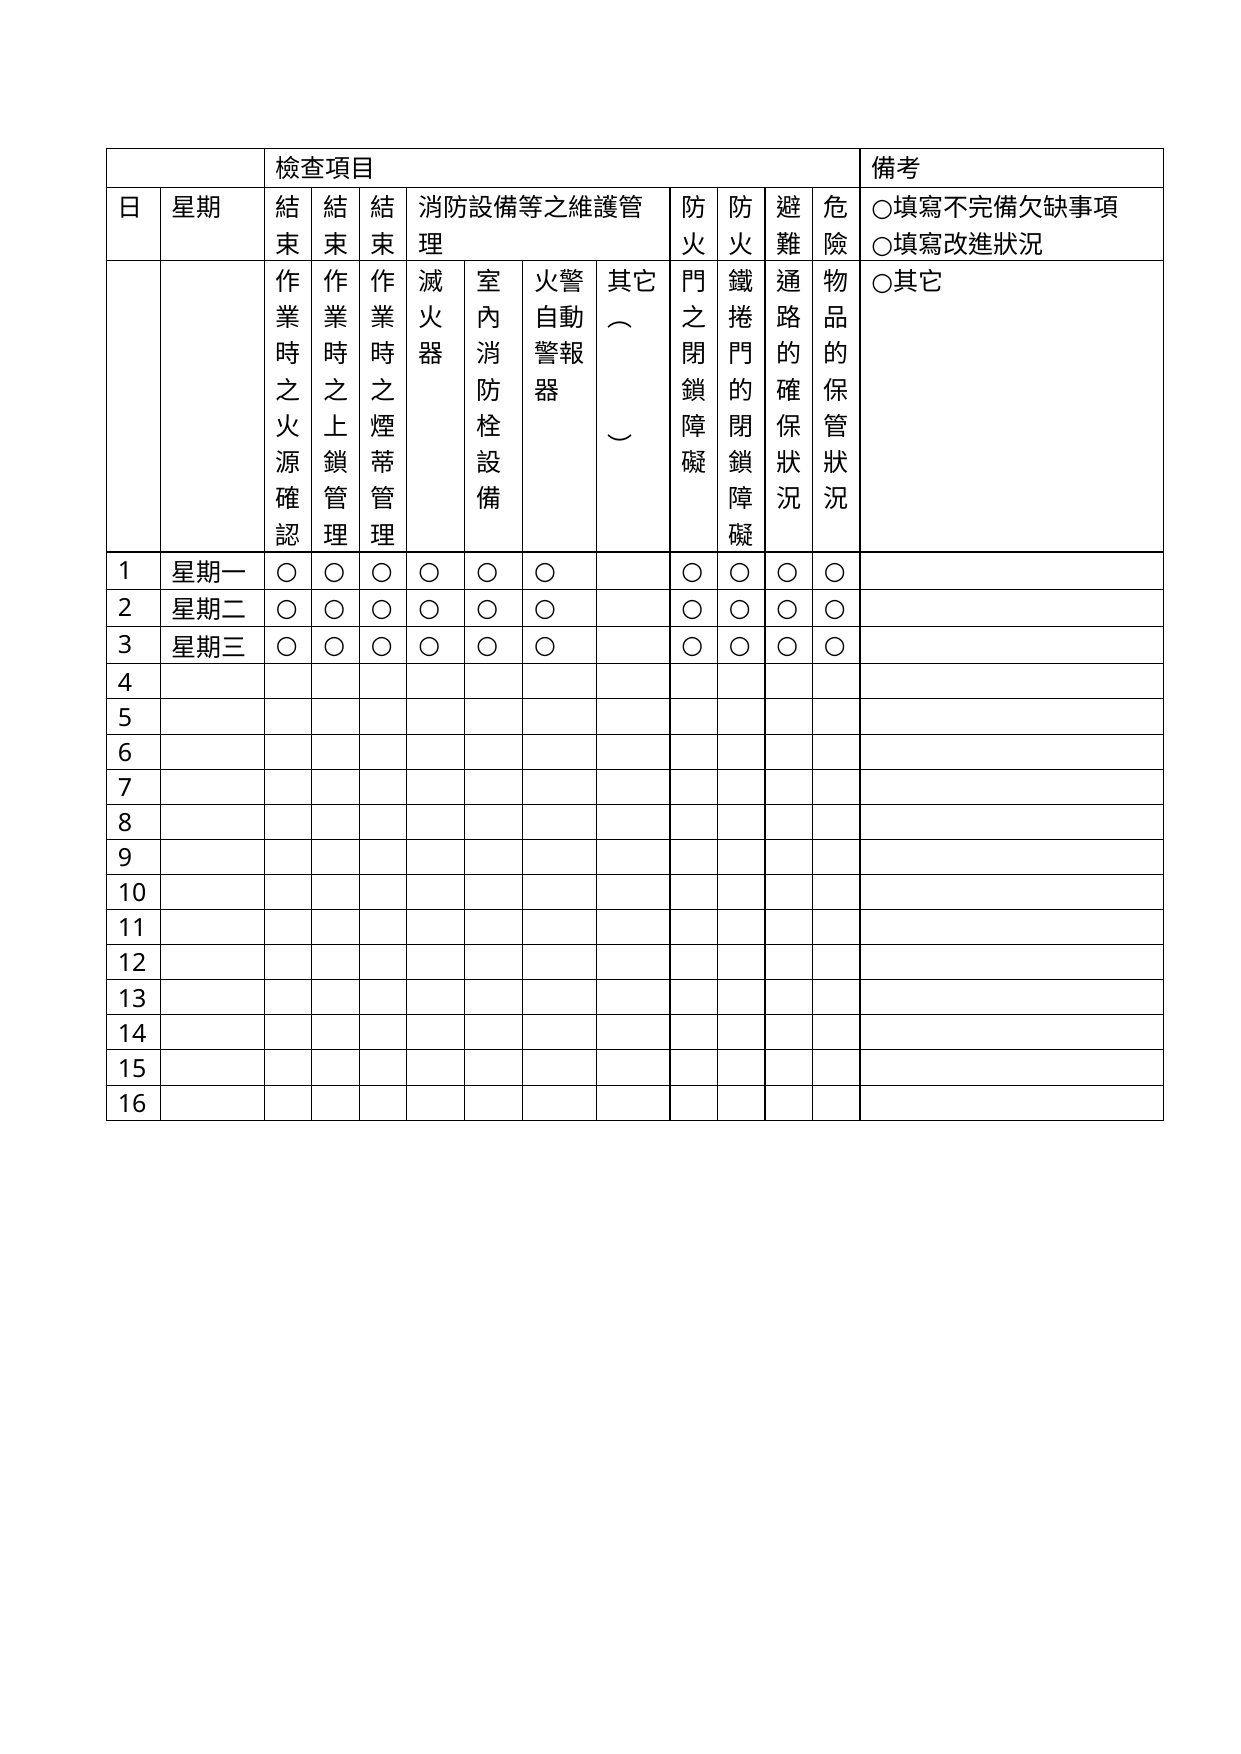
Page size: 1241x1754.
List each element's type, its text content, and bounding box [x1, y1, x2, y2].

table_cell [360, 875, 406, 909]
table_cell [265, 910, 311, 944]
table_cell [671, 1050, 717, 1084]
table_cell [312, 699, 359, 733]
table_cell [161, 1015, 264, 1049]
table_cell [813, 1050, 859, 1084]
table_cell [360, 699, 406, 733]
table_cell ○ [766, 627, 812, 663]
table_cell ○ [523, 590, 596, 626]
table_cell 15 [107, 1050, 160, 1084]
table_cell [465, 1086, 522, 1119]
table_cell 火警自動警報器 [523, 261, 596, 551]
table_cell [766, 945, 812, 979]
table_cell [312, 770, 359, 804]
table_cell 9 [107, 840, 160, 874]
table_cell [523, 699, 596, 733]
table_cell [360, 735, 406, 768]
table_cell [718, 770, 764, 804]
table_cell [161, 980, 264, 1014]
table_cell ○ [312, 553, 359, 589]
table_cell [718, 875, 764, 909]
table_cell [766, 875, 812, 909]
table_cell [407, 910, 464, 944]
table_cell [766, 770, 812, 804]
table_cell [861, 945, 1163, 979]
table_cell [766, 1015, 812, 1049]
table_cell ○ [766, 553, 812, 589]
table_cell [523, 805, 596, 839]
table_cell [597, 805, 669, 839]
table_cell [861, 910, 1163, 944]
table_cell [861, 805, 1163, 839]
table_cell [861, 590, 1163, 626]
table_cell [766, 735, 812, 768]
table_cell [360, 1015, 406, 1049]
table_cell [107, 261, 160, 551]
table_cell 1 [107, 553, 160, 589]
table_cell [597, 735, 669, 768]
table_cell [861, 875, 1163, 909]
table_cell [465, 805, 522, 839]
table_cell ○ [465, 627, 522, 663]
table_cell ○ [407, 627, 464, 663]
table_cell [766, 699, 812, 733]
table_header 檢查項目 [265, 149, 859, 187]
table_cell 10 [107, 875, 160, 909]
table_cell [265, 840, 311, 874]
table_cell 4 [107, 664, 160, 698]
table_cell [597, 875, 669, 909]
table_cell 結束 [265, 188, 311, 260]
table_cell 星期 [161, 188, 264, 260]
table_cell [523, 875, 596, 909]
table_cell [718, 664, 764, 698]
table_cell 結束 [360, 188, 406, 260]
table_cell [718, 805, 764, 839]
table_cell [597, 910, 669, 944]
table_cell [523, 840, 596, 874]
table_cell [813, 945, 859, 979]
table_cell [360, 805, 406, 839]
table_cell ○其它 [861, 261, 1163, 551]
table_cell [718, 910, 764, 944]
table_cell 防火 [718, 188, 764, 260]
table_cell [813, 664, 859, 698]
table_cell ○ [671, 553, 717, 589]
table_cell [813, 805, 859, 839]
table_cell [265, 1086, 311, 1119]
table_cell [407, 840, 464, 874]
table_cell [861, 980, 1163, 1014]
table_cell ○ [718, 590, 764, 626]
table_cell [718, 1086, 764, 1119]
table_cell [161, 1050, 264, 1084]
table_cell 作業時之上鎖管理 [312, 261, 359, 551]
table_cell [671, 1086, 717, 1119]
table_cell [671, 980, 717, 1014]
table_cell [718, 1050, 764, 1084]
table_cell [465, 945, 522, 979]
table_cell [360, 840, 406, 874]
table_cell [766, 980, 812, 1014]
table_cell ○ [718, 553, 764, 589]
table_cell [360, 980, 406, 1014]
table_cell 鐵捲門的閉鎖障礙 [718, 261, 764, 551]
table_cell [161, 770, 264, 804]
table_cell [671, 770, 717, 804]
table_cell [265, 875, 311, 909]
table_cell 作業時之煙蒂管理 [360, 261, 406, 551]
table_cell [861, 770, 1163, 804]
table_cell [523, 735, 596, 768]
table_cell [161, 910, 264, 944]
table_cell [671, 735, 717, 768]
table_cell [597, 590, 669, 626]
table_cell [861, 1086, 1163, 1119]
table_cell ○ [813, 627, 859, 663]
table_cell 物品的保管狀況 [813, 261, 859, 551]
table_cell 危險 [813, 188, 859, 260]
table_cell 滅火器 [407, 261, 464, 551]
table_cell [523, 980, 596, 1014]
table_cell [861, 735, 1163, 768]
table_cell [597, 1015, 669, 1049]
table_cell [407, 980, 464, 1014]
table_cell [360, 1086, 406, 1119]
table_cell [597, 664, 669, 698]
table_cell 結束 [312, 188, 359, 260]
table_cell [407, 1015, 464, 1049]
table_cell [265, 735, 311, 768]
table_cell [360, 945, 406, 979]
table_cell [813, 735, 859, 768]
table_cell [265, 770, 311, 804]
table_cell [265, 980, 311, 1014]
table_cell [360, 770, 406, 804]
table_cell 通路的確保狀況 [766, 261, 812, 551]
table_cell [861, 627, 1163, 663]
table_cell [671, 875, 717, 909]
table_cell [465, 735, 522, 768]
table_cell [718, 735, 764, 768]
table_cell 13 [107, 980, 160, 1014]
table_cell [465, 910, 522, 944]
table_cell [161, 1086, 264, 1119]
table_cell [161, 945, 264, 979]
table_cell [465, 699, 522, 733]
table_cell [312, 980, 359, 1014]
table_cell [523, 1050, 596, 1084]
table_cell [861, 664, 1163, 698]
table_cell [265, 664, 311, 698]
table_cell [161, 735, 264, 768]
table_cell 8 [107, 805, 160, 839]
table_cell [718, 1015, 764, 1049]
table_cell ○ [407, 553, 464, 589]
table_cell [312, 1015, 359, 1049]
table_cell [718, 699, 764, 733]
table_cell 其它︵ ︶ [597, 261, 669, 551]
table_cell ○ [465, 553, 522, 589]
table_cell ○ [312, 627, 359, 663]
table_header 備考 [861, 149, 1163, 187]
table_cell [813, 770, 859, 804]
table_cell 星期三 [161, 627, 264, 663]
table_cell [465, 840, 522, 874]
table_cell ○ [265, 553, 311, 589]
table_cell [312, 805, 359, 839]
table_cell ○填寫不完備欠缺事項 ○填寫改進狀況 [861, 188, 1163, 260]
table_cell 3 [107, 627, 160, 663]
table_cell [597, 553, 669, 589]
table_cell [523, 910, 596, 944]
table_cell [523, 770, 596, 804]
table_cell [718, 840, 764, 874]
table_cell [597, 699, 669, 733]
table_cell [766, 805, 812, 839]
table_cell [671, 910, 717, 944]
table_cell [312, 840, 359, 874]
table_cell [312, 910, 359, 944]
table_cell [597, 945, 669, 979]
table_cell [407, 664, 464, 698]
table_cell [813, 1086, 859, 1119]
table_cell ○ [813, 553, 859, 589]
table_cell 12 [107, 945, 160, 979]
table_cell [597, 627, 669, 663]
table_cell [407, 699, 464, 733]
table_cell ○ [671, 590, 717, 626]
table_cell ○ [360, 553, 406, 589]
table_cell [766, 910, 812, 944]
table_cell 星期一 [161, 553, 264, 589]
table_cell [265, 1050, 311, 1084]
table_cell [766, 840, 812, 874]
table_cell ○ [523, 553, 596, 589]
table_cell [523, 664, 596, 698]
table_cell [312, 735, 359, 768]
table_cell [671, 840, 717, 874]
table_cell [671, 1015, 717, 1049]
table_cell ○ [718, 627, 764, 663]
table_cell [360, 910, 406, 944]
table_cell [861, 1050, 1163, 1084]
table_cell 門之閉鎖障礙 [671, 261, 717, 551]
table_cell [407, 805, 464, 839]
table_cell [597, 980, 669, 1014]
table_cell [813, 1015, 859, 1049]
table_cell [360, 664, 406, 698]
table_cell [312, 664, 359, 698]
table_cell [671, 805, 717, 839]
table_cell ○ [360, 627, 406, 663]
table_cell [813, 699, 859, 733]
table_cell [597, 1050, 669, 1084]
table_cell ○ [265, 590, 311, 626]
table_cell 7 [107, 770, 160, 804]
table_cell [718, 945, 764, 979]
table_cell [813, 910, 859, 944]
table_cell 2 [107, 590, 160, 626]
table_cell [861, 553, 1163, 589]
table_cell [766, 1050, 812, 1084]
table_cell 5 [107, 699, 160, 733]
table_cell [407, 1050, 464, 1084]
table_cell [523, 1086, 596, 1119]
table_cell [597, 840, 669, 874]
table_cell 消防設備等之維護管理 [407, 188, 669, 260]
table_cell [597, 1086, 669, 1119]
table_cell [766, 664, 812, 698]
table_cell ○ [766, 590, 812, 626]
table_cell [407, 1086, 464, 1119]
table_cell [465, 980, 522, 1014]
table_cell [312, 1086, 359, 1119]
table_cell 日 [107, 188, 160, 260]
table_cell [813, 840, 859, 874]
table_cell [312, 945, 359, 979]
table_cell [523, 1015, 596, 1049]
table_cell [465, 875, 522, 909]
table_cell [407, 875, 464, 909]
table_cell [861, 840, 1163, 874]
table_cell [265, 945, 311, 979]
table_cell ○ [265, 627, 311, 663]
table_cell [813, 980, 859, 1014]
table_cell [861, 1015, 1163, 1049]
table_cell 防火 [671, 188, 717, 260]
table_cell [407, 770, 464, 804]
table_cell [465, 1015, 522, 1049]
table_cell [407, 735, 464, 768]
table_cell 星期二 [161, 590, 264, 626]
table_cell ○ [813, 590, 859, 626]
table_cell [813, 875, 859, 909]
table_cell ○ [360, 590, 406, 626]
table_cell [360, 1050, 406, 1084]
table_cell [161, 664, 264, 698]
table_cell [597, 770, 669, 804]
table_cell 11 [107, 910, 160, 944]
table_cell ○ [523, 627, 596, 663]
table_cell [523, 945, 596, 979]
table_cell [161, 261, 264, 551]
table_cell [465, 1050, 522, 1084]
table_cell [161, 699, 264, 733]
table_cell [312, 1050, 359, 1084]
table_cell 室內消防栓設備 [465, 261, 522, 551]
table_cell ○ [312, 590, 359, 626]
table_cell ○ [465, 590, 522, 626]
table_cell [265, 699, 311, 733]
table_cell [161, 840, 264, 874]
table_cell [861, 699, 1163, 733]
table_cell 避難 [766, 188, 812, 260]
table_cell 16 [107, 1086, 160, 1119]
table_cell [407, 945, 464, 979]
table_cell [671, 699, 717, 733]
table_cell [766, 1086, 812, 1119]
table_cell 作業時之火源確認 [265, 261, 311, 551]
table_cell [265, 1015, 311, 1049]
table_cell [312, 875, 359, 909]
table_cell [718, 980, 764, 1014]
table_cell ○ [407, 590, 464, 626]
table_header [107, 149, 264, 187]
table_cell [161, 875, 264, 909]
table_cell ○ [671, 627, 717, 663]
table_cell [161, 805, 264, 839]
table_cell [265, 805, 311, 839]
table_cell [465, 664, 522, 698]
table_cell [465, 770, 522, 804]
table_cell 14 [107, 1015, 160, 1049]
table_cell [671, 664, 717, 698]
table_cell 6 [107, 735, 160, 768]
table_cell [671, 945, 717, 979]
